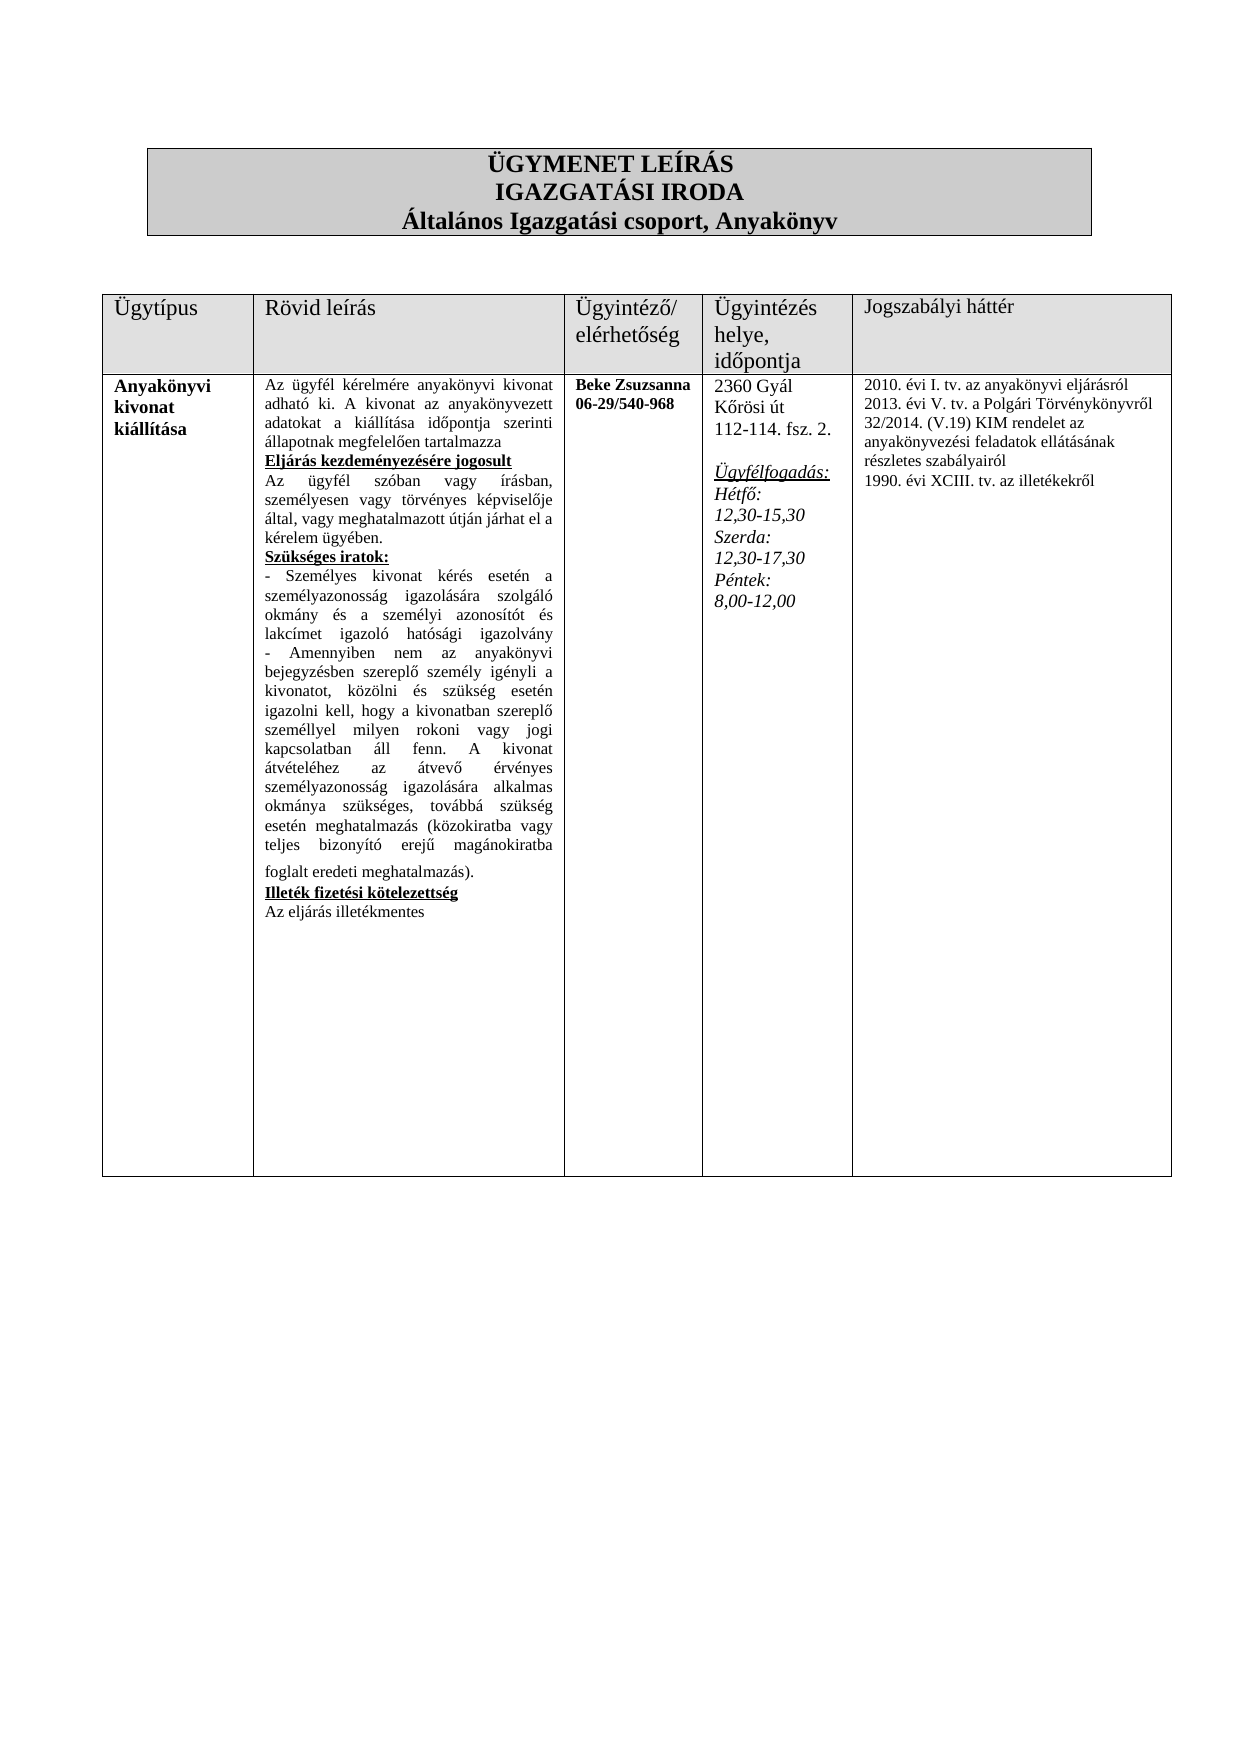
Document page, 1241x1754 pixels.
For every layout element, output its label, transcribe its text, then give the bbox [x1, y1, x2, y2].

table_header Jogszabályi háttér [853, 295, 1171, 373]
table_cell Beke Zsuzsanna 06-29/540-968 [565, 375, 702, 1176]
table_header Rövid leírás [254, 295, 564, 373]
table_cell 2360 Gyál Kőrösi út 112-114. fsz. 2. Ügyfélfogadás: Hétfő: 12,30-15,30 Szerda: 12,30-17,30 Péntek: 8,00-12,00 [703, 375, 852, 1176]
table_header Ügyintézés helye, időpontja [703, 295, 852, 373]
table_cell 2010. évi I. tv. az anyakönyvi eljárásról 2013. évi V. tv. a Polgári Törvénykönyvről 32/2014. (V.19) KIM rendelet az anyakönyvezési feladatok ellátásának részletes szabályairól 1990. évi XCIII. tv. az illetékekről [853, 375, 1171, 1176]
table_header ÜGYMENET LEÍRÁS IGAZGATÁSI IRODA Általános Igazgatási csoport, Anyakönyv [148, 149, 1091, 235]
table_cell Anyakönyvi kivonat kiállítása [103, 375, 253, 1176]
table_cell Az ügyfél kérelmére anyakönyvi kivonat adható ki. A kivonat az anyakönyvezett adatokat a kiállítása időpontja szerinti állapotnak megfelelően tartalmazza Eljárás kezdeményezésére jogosult Az ügyfél szóban vagy írásban, személyesen vagy törvényes képviselője által, vagy meghatalmazott útján járhat el a kérelem ügyében. Szükséges iratok: - Személyes kivonat kérés esetén a személyazonosság igazolására szolgáló okmány és a személyi azonosítót és lakcímet igazoló hatósági igazolvány - Amennyiben nem az anyakönyvi bejegyzésben szereplő személy igényli a kivonatot, közölni és szükség esetén igazolni kell, hogy a kivonatban szereplő személlyel milyen rokoni vagy jogi kapcsolatban áll fenn. A kivonat átvételéhez az átvevő érvényes személyazonosság igazolására alkalmas okmánya szükséges, továbbá szükség esetén meghatalmazás (közokiratba vagy teljes bizonyító erejű magánokiratba foglalt eredeti meghatalmazás). Illeték fizetési kötelezettség Az eljárás illetékmentes [254, 375, 564, 1176]
table_header Ügyintéző/ elérhetőség [565, 295, 702, 373]
table_header Ügytípus [103, 295, 253, 373]
